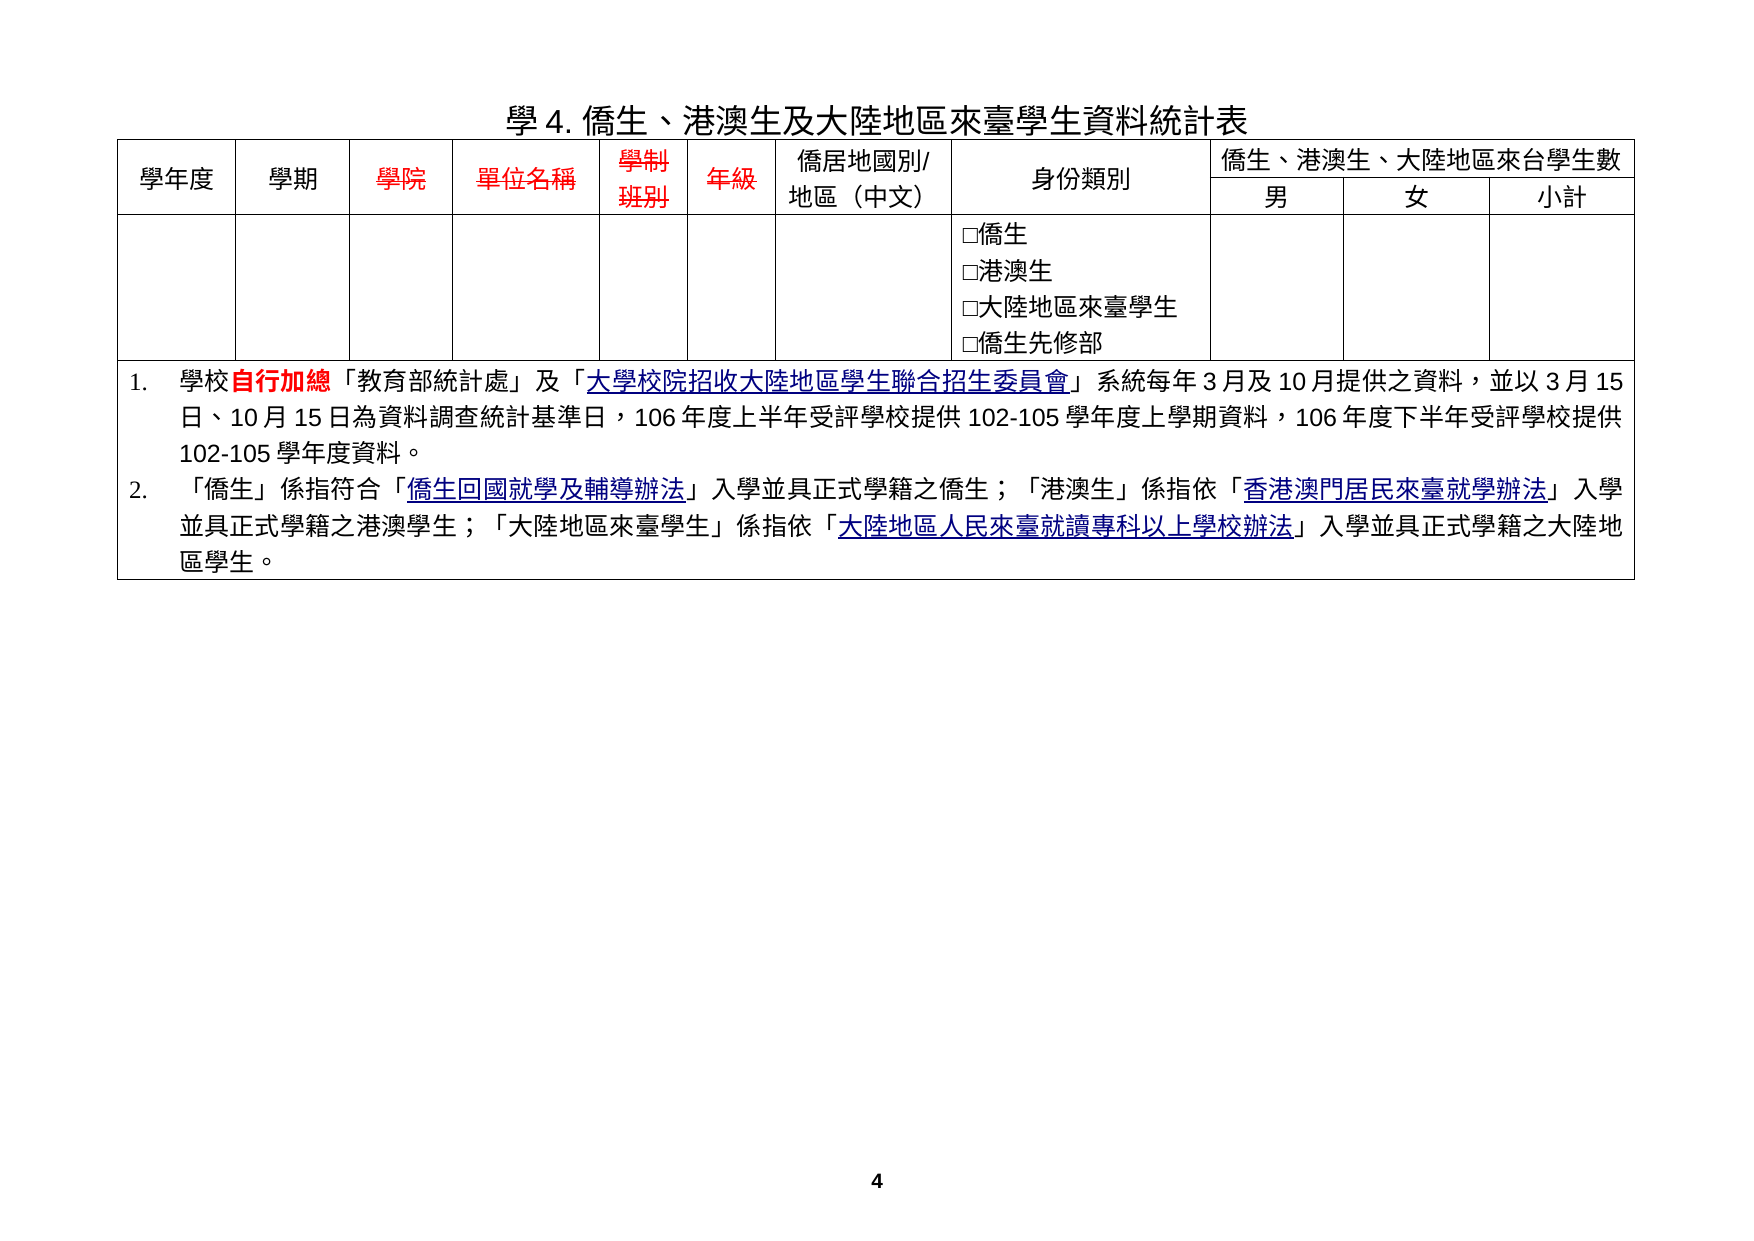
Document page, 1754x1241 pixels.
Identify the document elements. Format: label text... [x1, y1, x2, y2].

table_cell 小計 [1490, 178, 1634, 214]
table_cell [236, 215, 349, 360]
table_header 年級 [688, 140, 775, 214]
table_cell 男 [1211, 178, 1343, 214]
table_header 學制 班別 [600, 140, 687, 214]
table_cell [600, 215, 687, 360]
table_header 僑生、港澳生、大陸地區來台學生數 [1211, 140, 1634, 177]
table_header 身份類別 [952, 140, 1210, 214]
table_cell [688, 215, 775, 360]
table_cell [776, 215, 951, 360]
table_cell [350, 215, 452, 360]
table_header 單位名稱 [453, 140, 599, 214]
table_cell 學校自行加總「教育部統計處」及「大學校院招收大陸地區學生聯合招生委員會」系統每年3月及10月提供之資料，並以3月15日、10月15日為資料調查統計基準日，106年度上半年受評學校提供102-105學年度上學期資料，106年度下半年受評學校提供102-105學年度資料。 「僑生」係指符合「僑生回國就學及輔導辦法」入學並具正式學籍之僑生；「港澳生」係指依「香港澳門居民來臺就學辦法」入學並具正式學籍之港澳學生；「大陸地區來臺學生」係指依「大陸地區人民來臺就讀專科以上學校辦法」入學並具正式學籍之大陸地區學生。 [118, 361, 1634, 578]
table_header 學年度 [118, 140, 235, 214]
table_cell [453, 215, 599, 360]
text 學4. 僑生、港澳生及大陸地區來臺學生資料統計表 [118, 77, 1636, 139]
table_cell [1211, 215, 1343, 360]
table_cell 女 [1344, 178, 1489, 214]
table_header 僑居地國別/ 地區（中文） [776, 140, 951, 214]
table_cell □僑生 □港澳生 □大陸地區來臺學生 □僑生先修部 [952, 215, 1210, 360]
table_header 學院 [350, 140, 452, 214]
table_header 學期 [236, 140, 349, 214]
table_cell [1490, 215, 1634, 360]
table_cell [1344, 215, 1489, 360]
table_cell [118, 215, 235, 360]
